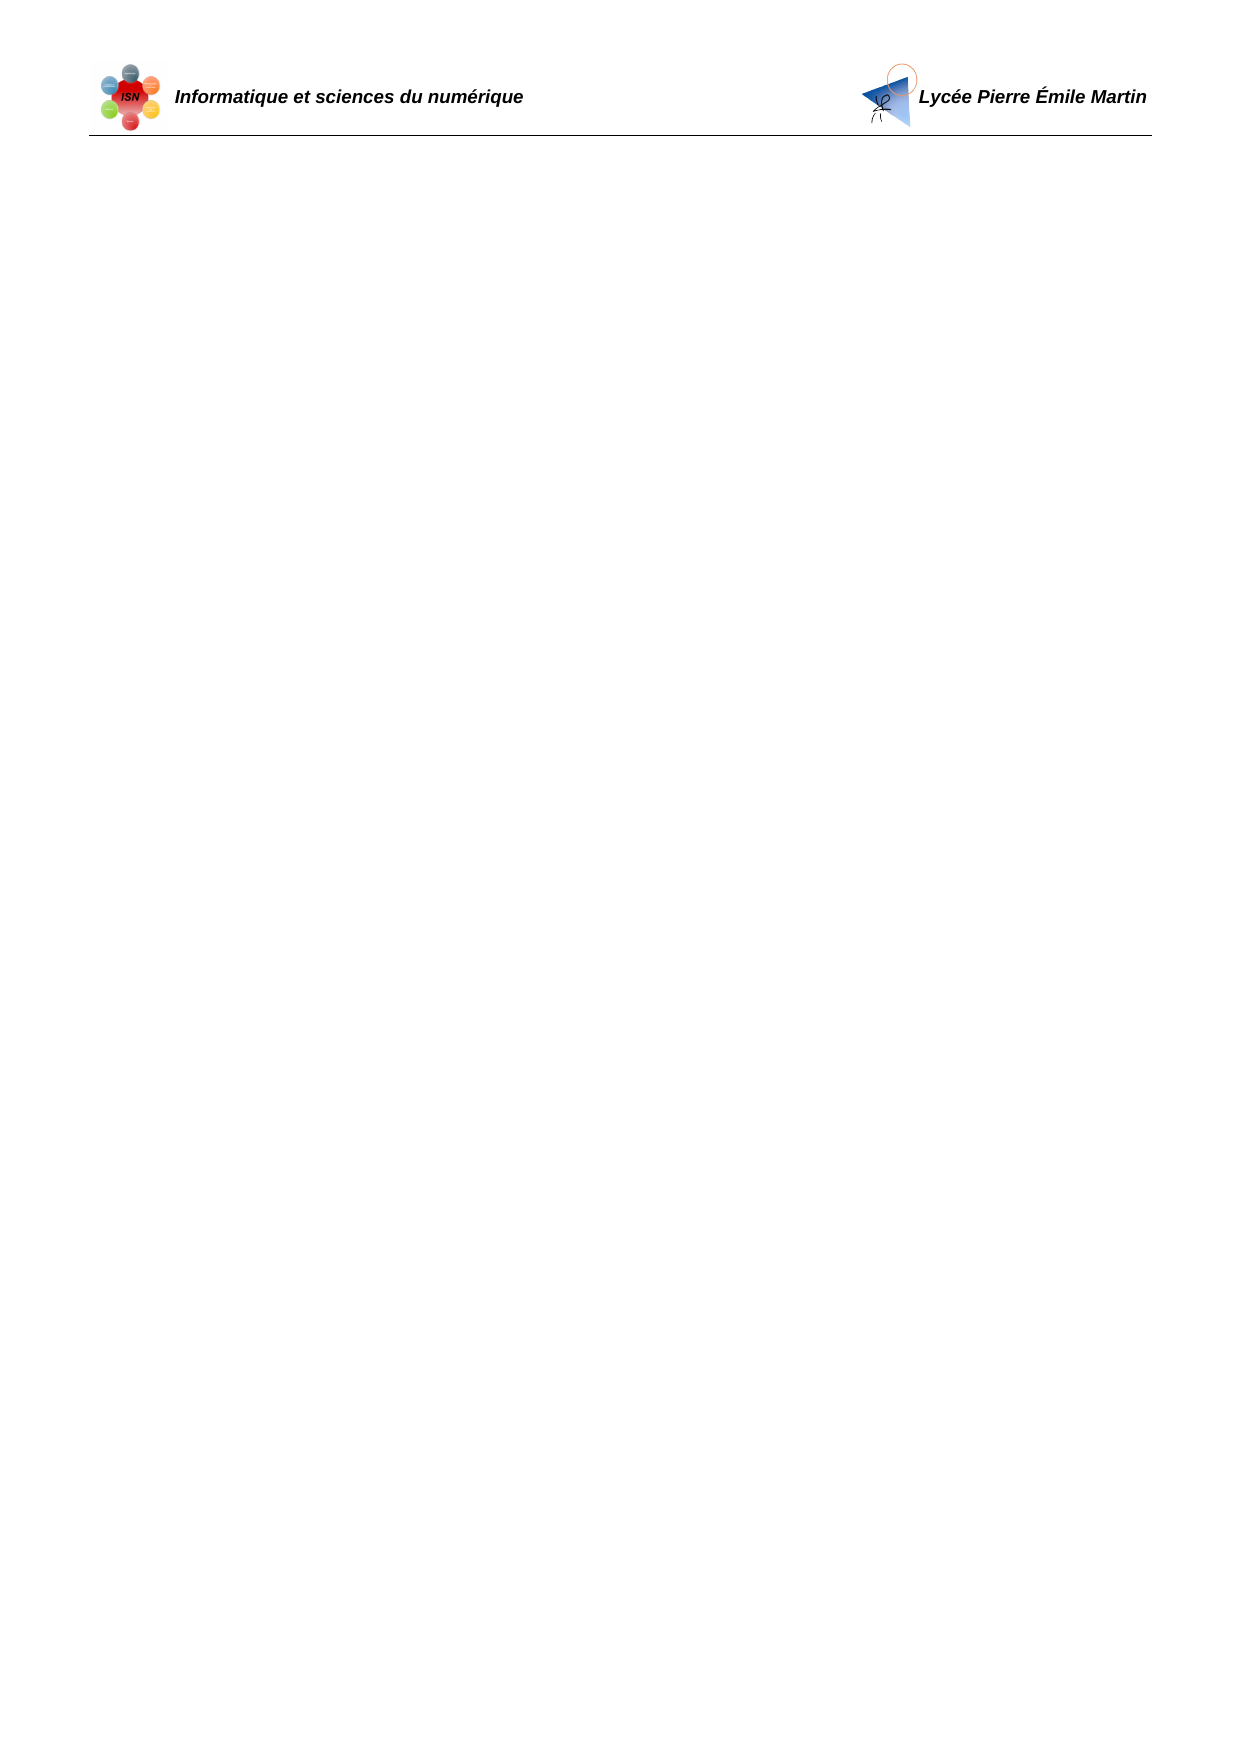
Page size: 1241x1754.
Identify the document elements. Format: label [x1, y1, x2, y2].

picture [859, 62, 919, 128]
picture [91, 62, 168, 133]
